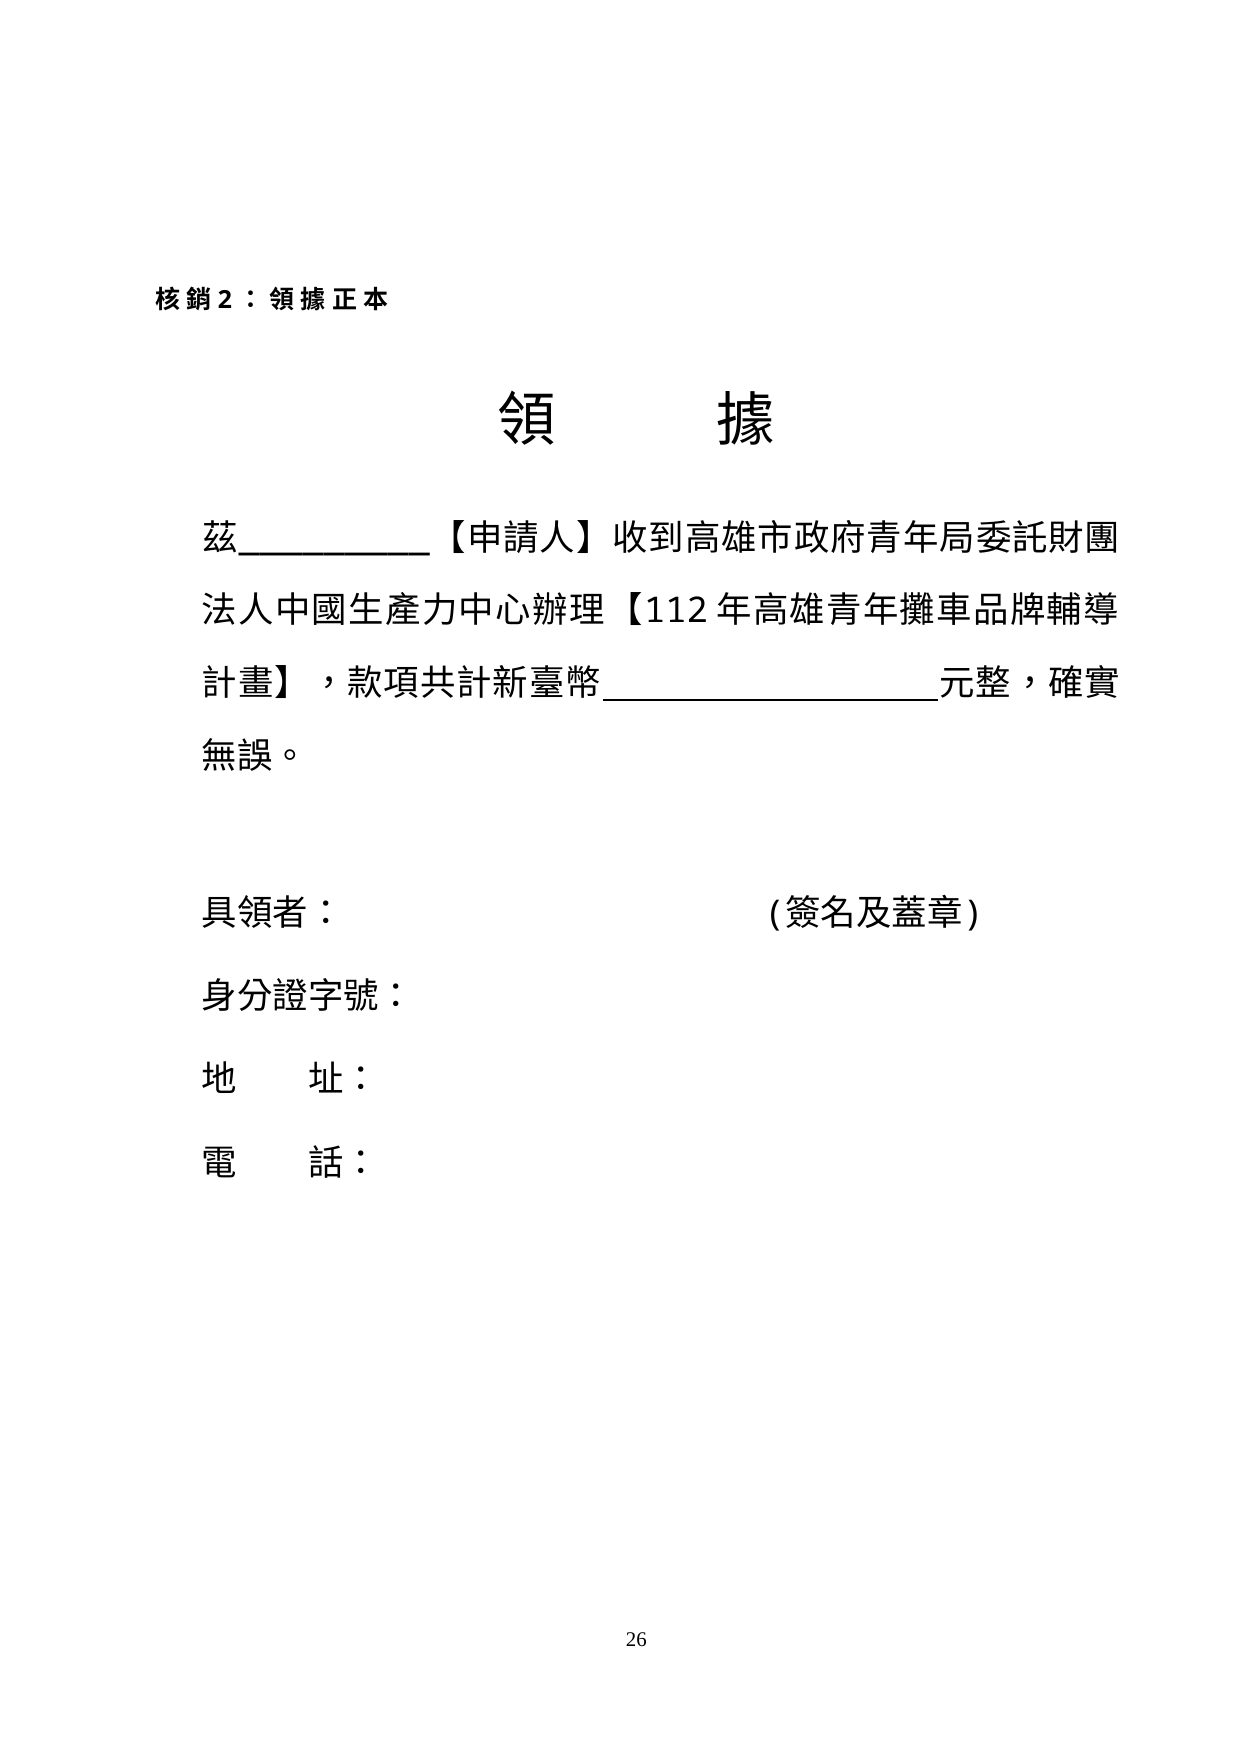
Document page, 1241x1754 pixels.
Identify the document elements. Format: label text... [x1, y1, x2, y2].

text 地 址： [202, 1025, 1120, 1108]
text 電 話： [202, 1108, 1120, 1192]
text 茲_________【申請人】收到高雄市政府青年局委託財團法人中國生產力中心辦理【112年高雄青年攤車品牌輔導計畫】，款項共計新臺幣 元整，確實無誤。 [202, 492, 1120, 783]
text 身分證字號： [202, 942, 1120, 1025]
text 具領者： (簽名及蓋章) [202, 858, 1120, 942]
text 領 據 [152, 342, 1120, 467]
subtitle 核銷2：領據正本 [152, 245, 1120, 308]
